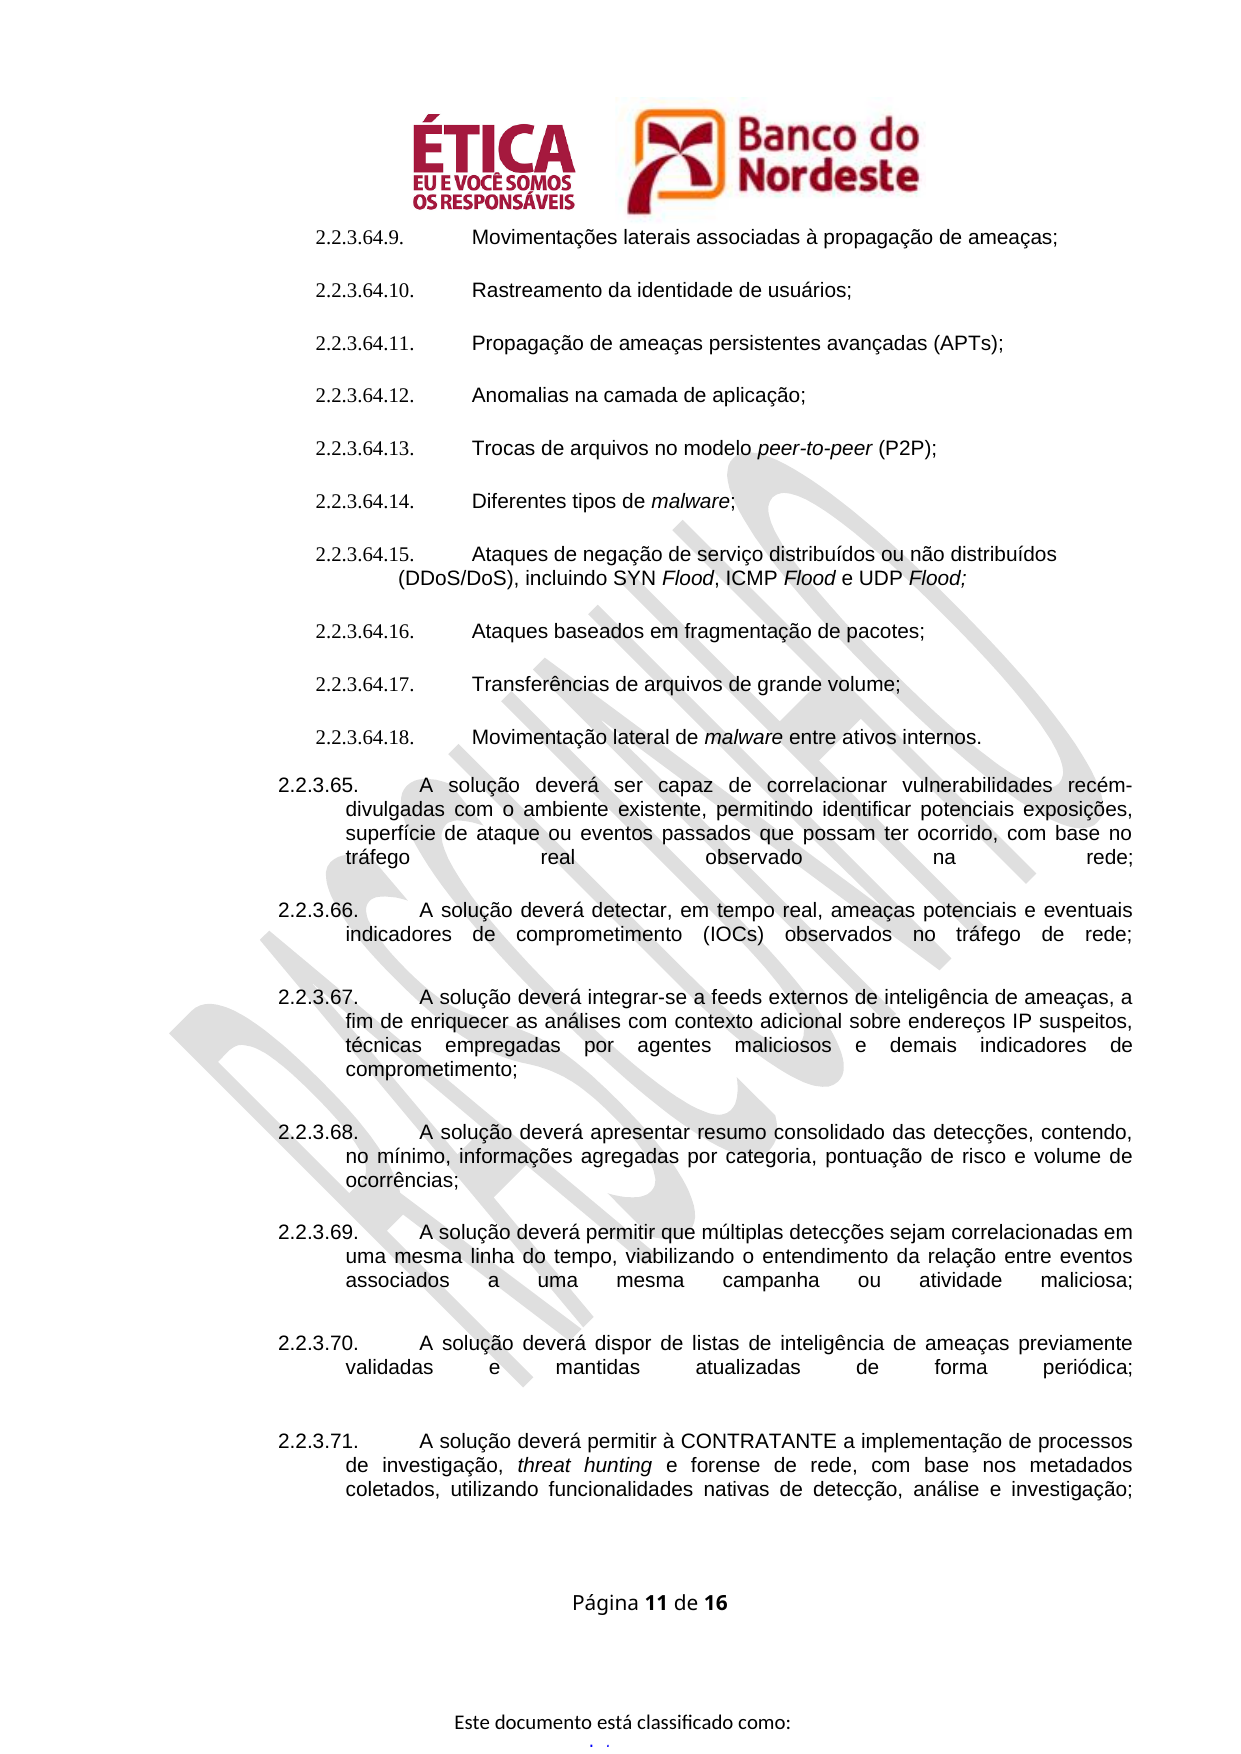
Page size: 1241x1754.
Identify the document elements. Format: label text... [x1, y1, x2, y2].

list Ataques baseados em fragmentação de pacotes; [315, 619, 644, 672]
list Movimentação lateral de malware entre ativos internos. [720, 725, 785, 749]
list [826, 489, 1134, 542]
list Movimentação lateral de malware entre ativos internos. [315, 725, 547, 749]
list Ataques baseados em fragmentação de pacotes; [614, 619, 708, 672]
list Anomalias na camada de aplicação; [315, 383, 1134, 436]
list Transferências de arquivos de grande volume; [732, 672, 821, 720]
list A solução deverá apresentar resumo consolidado das detecções, contendo, no mínimo, informações agregadas por categoria, pontuação de risco e volume de ocorrências; [637, 1119, 1134, 1220]
list A solução deverá detectar, em tempo real, ameaças potenciais e eventuais indicadores de comprometimento (IOCs) observados no tráfego de rede; [474, 897, 667, 974]
list Ataques de negação de serviço distribuídos ou não distribuídos (DDoS/DoS), incluindo SYN Flood, ICMP Flood e UDP Flood; [706, 542, 819, 619]
list [769, 494, 864, 542]
list Ataques de negação de serviço distribuídos ou não distribuídos (DDoS/DoS), incluindo SYN Flood, ICMP Flood e UDP Flood; [782, 542, 946, 619]
list A solução deverá apresentar resumo consolidado das detecções, contendo, no mínimo, informações agregadas por categoria, pontuação de risco e volume de ocorrências; [278, 1119, 365, 1192]
list A solução deverá permitir que múltiplas detecções sejam correlacionadas em uma mesma linha do tempo, viabilizando o entendimento da relação entre eventos associados a uma mesma campanha ou atividade maliciosa; [278, 1220, 455, 1321]
list A solução deverá detectar, em tempo real, ameaças potenciais e eventuais indicadores de comprometimento (IOCs) observados no tráfego de rede; [367, 897, 516, 974]
list A solução deverá permitir à CONTRATANTE a implementação de processos de investigação, threat hunting e forense de rede, com base nos metadados coletados, utilizando funcionalidades nativas de detecção, análise e investigação; [278, 1429, 1134, 1529]
list Movimentação lateral de malware entre ativos internos. [638, 725, 721, 749]
list Movimentação lateral de malware entre ativos internos. [951, 725, 1055, 749]
list Rastreamento da identidade de usuários; [315, 277, 1134, 330]
list A solução deverá apresentar resumo consolidado das detecções, contendo, no mínimo, informações agregadas por categoria, pontuação de risco e volume de ocorrências; [496, 1119, 655, 1220]
list A solução deverá dispor de listas de inteligência de ameaças previamente validadas e mantidas atualizadas de forma periódica; [278, 1331, 1134, 1408]
list Transferências de arquivos de grande volume; [315, 672, 587, 725]
list A solução deverá ser capaz de correlacionar vulnerabilidades recém-divulgadas com o ambiente existente, permitindo identificar potenciais exposições, superfície de ataque ou eventos passados que possam ter ocorrido, com base no tráfego real observado na rede; [675, 787, 839, 897]
list Ataques de negação de serviço distribuídos ou não distribuídos (DDoS/DoS), incluindo SYN Flood, ICMP Flood e UDP Flood; [315, 542, 760, 619]
list Trocas de arquivos no modelo peer-to-peer (P2P); [315, 436, 1134, 489]
list A solução deverá apresentar resumo consolidado das detecções, contendo, no mínimo, informações agregadas por categoria, pontuação de risco e volume de ocorrências; [358, 1119, 492, 1220]
list Diferentes tipos de malware; [315, 489, 757, 542]
list Transferências de arquivos de grande volume; [836, 672, 925, 725]
list A solução deverá detectar, em tempo real, ameaças potenciais e eventuais indicadores de comprometimento (IOCs) observados no tráfego de rede; [613, 897, 769, 974]
list Transferências de arquivos de grande volume; [1020, 672, 1134, 725]
list Ataques baseados em fragmentação de pacotes; [679, 619, 813, 672]
list Movimentação lateral de malware entre ativos internos. [889, 725, 951, 749]
list Transferências de arquivos de grande volume; [895, 672, 1040, 725]
list A solução deverá integrar-se a feeds externos de inteligência de ameaças, a fim de enriquecer as análises com contexto adicional sobre endereços IP suspeitos, técnicas empregadas por agentes maliciosos e demais indicadores de comprometimento; [700, 984, 803, 1046]
list A solução deverá ser capaz de correlacionar vulnerabilidades recém-divulgadas com o ambiente existente, permitindo identificar potenciais exposições, superfície de ataque ou eventos passados que possam ter ocorrido, com base no tráfego real observado na rede; [278, 773, 590, 897]
list A solução deverá ser capaz de correlacionar vulnerabilidades recém-divulgadas com o ambiente existente, permitindo identificar potenciais exposições, superfície de ataque ou eventos passados que possam ter ocorrido, com base no tráfego real observado na rede; [595, 773, 759, 897]
list A solução deverá permitir que múltiplas detecções sejam correlacionadas em uma mesma linha do tempo, viabilizando o entendimento da relação entre eventos associados a uma mesma campanha ou atividade maliciosa; [388, 1220, 541, 1321]
list A solução deverá apresentar resumo consolidado das detecções, contendo, no mínimo, informações agregadas por categoria, pontuação de risco e volume de ocorrências; [278, 1144, 354, 1220]
list Ataques baseados em fragmentação de pacotes; [783, 619, 870, 672]
list Transferências de arquivos de grande volume; [566, 672, 697, 725]
list A solução deverá integrar-se a feeds externos de inteligência de ameaças, a fim de enriquecer as análises com contexto adicional sobre endereços IP suspeitos, técnicas empregadas por agentes maliciosos e demais indicadores de comprometimento; [278, 984, 400, 1109]
list A solução deverá ser capaz de correlacionar vulnerabilidades recém-divulgadas com o ambiente existente, permitindo identificar potenciais exposições, superfície de ataque ou eventos passados que possam ter ocorrido, com base no tráfego real observado na rede; [833, 773, 1134, 897]
list Ataques baseados em fragmentação de pacotes; [843, 619, 996, 672]
list Ataques de negação de serviço distribuídos ou não distribuídos (DDoS/DoS), incluindo SYN Flood, ICMP Flood e UDP Flood; [891, 542, 1134, 619]
list A solução deverá permitir que múltiplas detecções sejam correlacionadas em uma mesma linha do tempo, viabilizando o entendimento da relação entre eventos associados a uma mesma campanha ou atividade maliciosa; [514, 1220, 1134, 1321]
list A solução deverá integrar-se a feeds externos de inteligência de ameaças, a fim de enriquecer as análises com contexto adicional sobre endereços IP suspeitos, técnicas empregadas por agentes maliciosos e demais indicadores de comprometimento; [550, 984, 1134, 1109]
list Ataques baseados em fragmentação de pacotes; [971, 619, 1134, 672]
list Propagação de ameaças persistentes avançadas (APTs); [315, 330, 1134, 383]
list A solução deverá ser capaz de correlacionar vulnerabilidades recém-divulgadas com o ambiente existente, permitindo identificar potenciais exposições, superfície de ataque ou eventos passados que possam ter ocorrido, com base no tráfego real observado na rede; [768, 773, 933, 897]
list A solução deverá detectar, em tempo real, ameaças potenciais e eventuais indicadores de comprometimento (IOCs) observados no tráfego de rede; [719, 897, 836, 974]
list A solução deverá integrar-se a feeds externos de inteligência de ameaças, a fim de enriquecer as análises com contexto adicional sobre endereços IP suspeitos, técnicas empregadas por agentes maliciosos e demais indicadores de comprometimento; [335, 984, 604, 1109]
list A solução deverá detectar, em tempo real, ameaças potenciais e eventuais indicadores de comprometimento (IOCs) observados no tráfego de rede; [781, 897, 1134, 974]
list Movimentação lateral de malware entre ativos internos. [547, 725, 611, 749]
list A solução deverá integrar-se a feeds externos de inteligência de ameaças, a fim de enriquecer as análises com contexto adicional sobre endereços IP suspeitos, técnicas empregadas por agentes maliciosos e demais indicadores de comprometimento; [423, 984, 660, 1109]
list A solução deverá ser capaz de correlacionar vulnerabilidades recém-divulgadas com o ambiente existente, permitindo identificar potenciais exposições, superfície de ataque ou eventos passados que possam ter ocorrido, com base no tráfego real observado na rede; [702, 773, 871, 897]
list Transferências de arquivos de grande volume; [667, 672, 761, 725]
list A solução deverá integrar-se a feeds externos de inteligência de ameaças, a fim de enriquecer as análises com contexto adicional sobre endereços IP suspeitos, técnicas empregadas por agentes maliciosos e demais indicadores de comprometimento; [352, 1021, 459, 1109]
list A solução deverá detectar, em tempo real, ameaças potenciais e eventuais indicadores de comprometimento (IOCs) observados no tráfego de rede; [278, 897, 389, 974]
list A solução deverá apresentar resumo consolidado das detecções, contendo, no mínimo, informações agregadas por categoria, pontuação de risco e volume de ocorrências; [495, 1166, 590, 1220]
list A solução deverá permitir que múltiplas detecções sejam correlacionadas em uma mesma linha do tempo, viabilizando o entendimento da relação entre eventos associados a uma mesma campanha ou atividade maliciosa; [438, 1220, 577, 1321]
list Movimentação lateral de malware entre ativos internos. [1063, 725, 1134, 749]
list Movimentação lateral de malware entre ativos internos. [832, 725, 890, 749]
list Movimentações laterais associadas à propagação de ameaças; [315, 224, 1134, 277]
list A solução deverá ser capaz de correlacionar vulnerabilidades recém-divulgadas com o ambiente existente, permitindo identificar potenciais exposições, superfície de ataque ou eventos passados que possam ter ocorrido, com base no tráfego real observado na rede; [489, 773, 695, 897]
